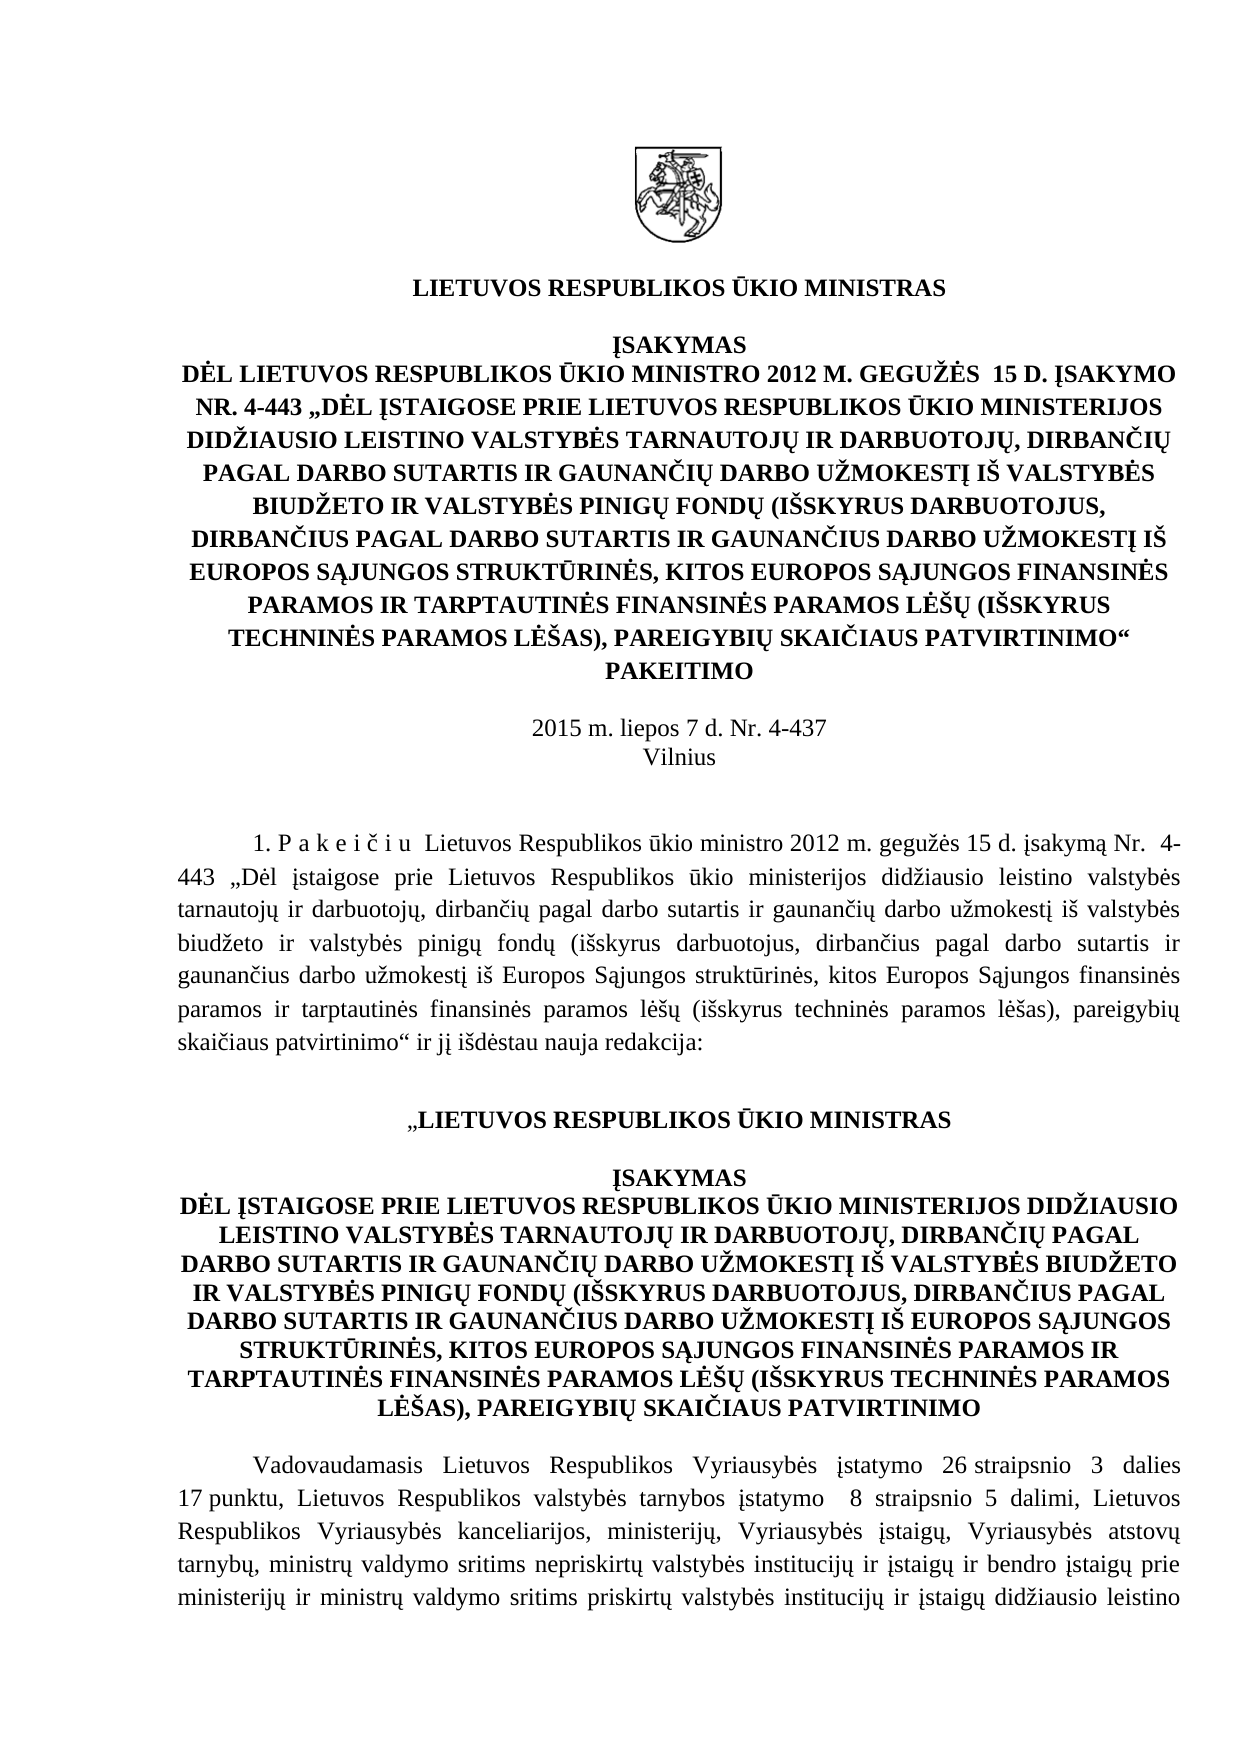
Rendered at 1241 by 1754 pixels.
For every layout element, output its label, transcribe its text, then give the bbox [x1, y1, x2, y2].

text Vadovaudamasis Lietuvos Respublikos Vyriausybės įstatymo 26 straipsnio 3 dalies 17 punktu, Lietuvos Respublikos valstybės tarnybos įstatymo 8 straipsnio 5 dalimi, Lietuvos Respublikos Vyriausybės kanceliarijos, ministerijų, Vyriausybės įstaigų, Vyriausybės atstovų tarnybų, ministrų valdymo sritims nepriskirtų valstybės institucijų ir įstaigų ir bendro įstaigų prie ministerijų ir ministrų valdymo sritims priskirtų valstybės institucijų ir įstaigų didžiausio leistino [177, 1450, 1181, 1611]
text įsakymas [177, 1163, 1181, 1191]
text įsakymas [177, 330, 1181, 359]
text 1. P a k e i č i u Lietuvos Respublikos ūkio ministro 2012 m. gegužės 15 d. įsakymą Nr. 4-443 „Dėl įstaigose prie Lietuvos Respublikos ūkio ministerijos didžiausio leistino valstybės tarnautojų ir darbuotojų, dirbančių pagal darbo sutartis ir gaunančių darbo užmokestį iš valstybės biudžeto ir valstybės pinigų fondų (išskyrus darbuotojus, dirbančius pagal darbo sutartis ir gaunančius darbo užmokestį iš Europos Sąjungos struktūrinės, kitos Europos Sąjungos finansinės paramos ir tarptautinės finansinės paramos lėšų (išskyrus techninės paramos lėšas), pareigybių skaičiaus patvirtinimo“ ir jį išdėstau nauja redakcija: [177, 828, 1181, 1055]
text Vilnius [177, 742, 1181, 771]
text LIETUVOS RESPUBLIKOS ŪKIO MINISTRAS [177, 273, 1181, 301]
text DĖL LIETUVOS RESPUBLIKOS ŪKIO MINISTRO 2012 M. gegužės 15 D. ĮSAKYMO NR. 4-443 „DĖL ĮSTAIGOSE PRIE LIETUVOS RESPUBLIKOS ŪKIO MINISTERIJOS DIDŽIAUSIO LEISTINO VALSTYBĖS TARNAUTOJŲ IR DARBUOTOJŲ, DIRBANČIŲ PAGAL DARBO SUTARTIS IR GAUNANČIŲ DARBO UŽMOKESTĮ IŠ VALSTYBĖS BIUDŽETO IR VALSTYBĖS PINIGŲ FONDŲ (IŠSKYRUS DARBUOTOJUS, DIRBANČIUS PAGAL DARBO SUTARTIS IR GAUNANČIUS DARBO UŽMOKESTĮ IŠ EUROPOS SĄJUNGOS STRUKTŪRINĖS, KITOS EUROPOS SĄJUNGOS FINANSINĖS PARAMOS IR TARPTAUTINĖS FINANSINĖS PARAMOS LĖŠŲ (IŠSKYRUS TECHNINĖS PARAMOS LĖŠAS), PAREIGYBIŲ SKAIČIAUS PATVIRTINIMO“ [177, 359, 1181, 652]
text Pakeitimo [177, 656, 1181, 685]
text „LIETUVOS RESPUBLIKOS ŪKIO MINISTRAS [177, 1105, 1181, 1134]
text DĖL ĮSTAIGOSE PRIE LIETUVOS RESPUBLIKOS ŪKIO MINISTERIJOS DIDŽIAUSIO LEISTINO VALSTYBĖS TARNAUTOJŲ IR DARBUOTOJŲ, DIRBANČIŲ PAGAL DARBO SUTARTIS IR GAUNANČIŲ DARBO UŽMOKESTĮ IŠ VALSTYBĖS BIUDŽETO IR VALSTYBĖS PINIGŲ FONDŲ (IŠSKYRUS DARBUOTOJUS, DIRBANČIUS PAGAL DARBO SUTARTIS IR GAUNANČIUS DARBO UŽMOKESTĮ IŠ EUROPOS SĄJUNGOS STRUKTŪRINĖS, KITOS EUROPOS SĄJUNGOS FINANSINĖS PARAMOS IR TARPTAUTINĖS FINANSINĖS PARAMOS LĖŠŲ (IŠSKYRUS TECHNINĖS PARAMOS LĖŠAS), PAREIGYBIŲ SKAIČIAUS PATVIRTINIMO [177, 1191, 1181, 1421]
text 2015 m. liepos 7 d. Nr. 4-437 [177, 713, 1181, 742]
